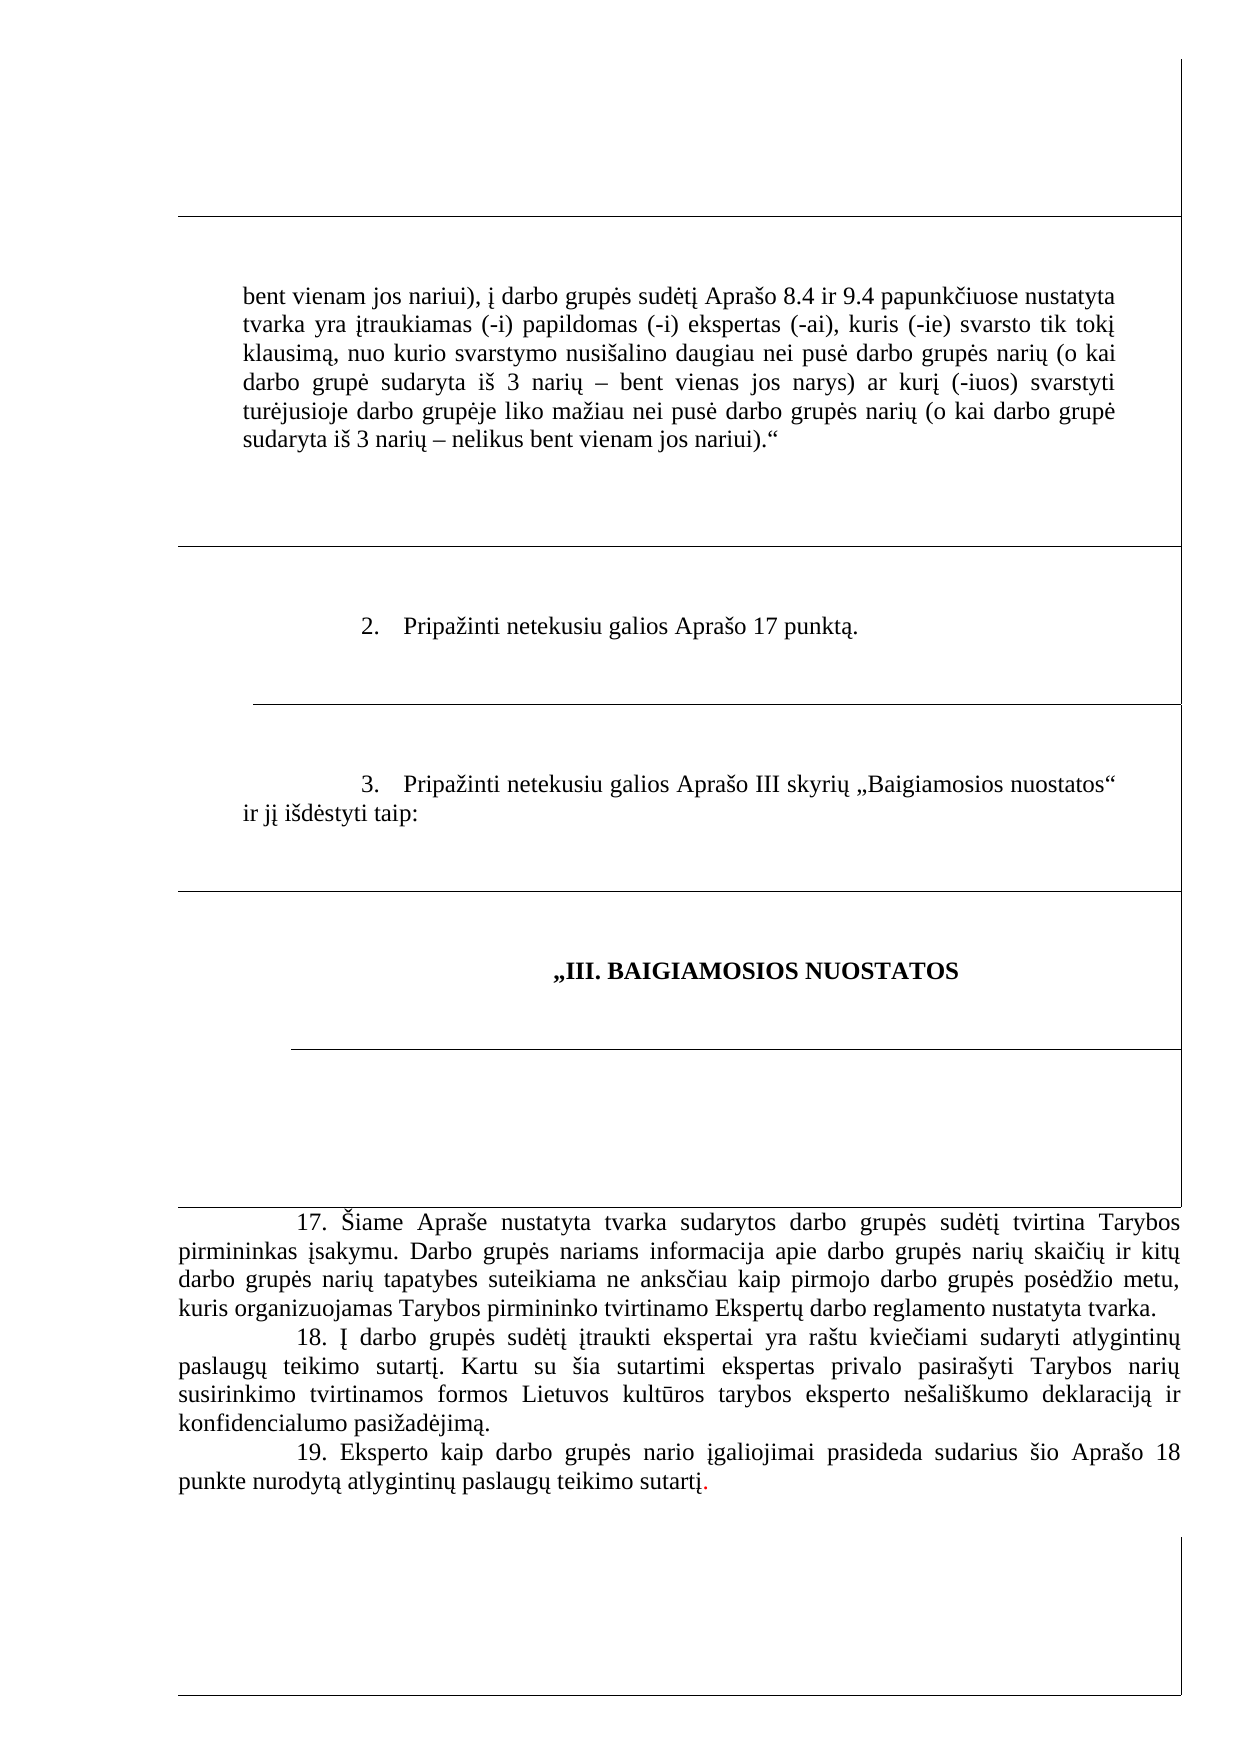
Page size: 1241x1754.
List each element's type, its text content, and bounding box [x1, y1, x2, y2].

text 17. Šiame Apraše nustatyta tvarka sudarytos darbo grupės sudėtį tvirtina Tarybos pirmininkas įsakymu. Darbo grupės nariams informacija apie darbo grupės narių skaičių ir kitų darbo grupės narių tapatybes suteikiama ne anksčiau kaip pirmojo darbo grupės posėdžio metu, kuris organizuojamas Tarybos pirmininko tvirtinamo Ekspertų darbo reglamento nustatyta tvarka. [178, 1207, 1181, 1322]
text „III. BAIGIAMOSIOS NUOSTATOS [291, 891, 1181, 1049]
text 3. Pripažinti netekusiu galios Aprašo III skyrių „Baigiamosios nuostatos“ ir jį išdėstyti taip: [178, 704, 1181, 891]
text 18. Į darbo grupės sudėtį įtraukti ekspertai yra raštu kviečiami sudaryti atlygintinų paslaugų teikimo sutartį. Kartu su šia sutartimi ekspertas privalo pasirašyti Tarybos narių susirinkimo tvirtinamos formos Lietuvos kultūros tarybos eksperto nešališkumo deklaraciją ir konfidencialumo pasižadėjimą. [178, 1322, 1181, 1437]
text bent vienam jos nariui), į darbo grupės sudėtį Aprašo 8.4 ir 9.4 papunkčiuose nustatyta tvarka yra įtraukiamas (-i) papildomas (-i) ekspertas (-ai), kuris (-ie) svarsto tik tokį klausimą, nuo kurio svarstymo nusišalino daugiau nei pusė darbo grupės narių (o kai darbo grupė sudaryta iš 3 narių – bent vienas jos narys) ar kurį (-iuos) svarstyti turėjusioje darbo grupėje liko mažiau nei pusė darbo grupės narių (o kai darbo grupė sudaryta iš 3 narių – nelikus bent vienam jos nariui).“ [178, 216, 1181, 453]
text 19. Eksperto kaip darbo grupės nario įgaliojimai prasideda sudarius šio Aprašo 18 punkte nurodytą atlygintinų paslaugų teikimo sutartį. [178, 1437, 1181, 1494]
text 2. Pripažinti netekusiu galios Aprašo 17 punktą. [253, 547, 1181, 704]
